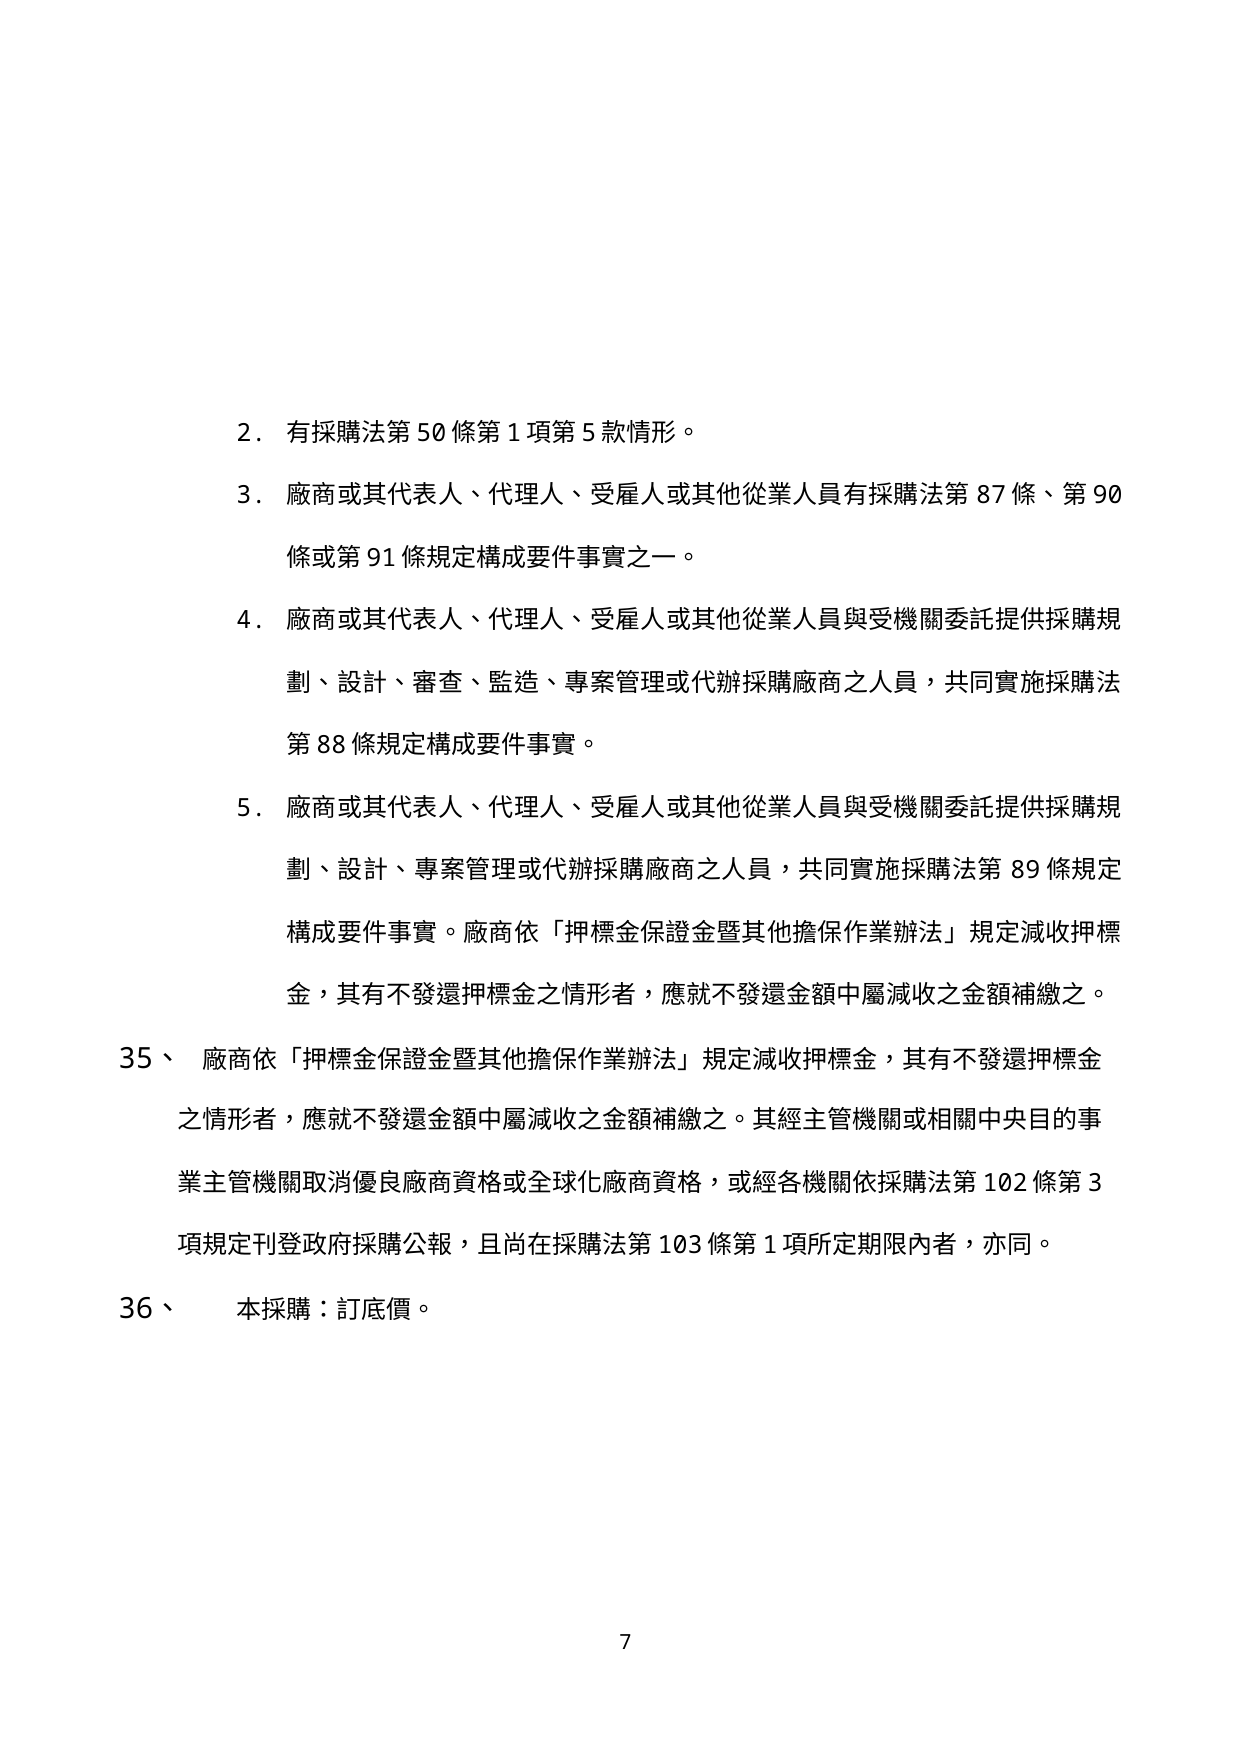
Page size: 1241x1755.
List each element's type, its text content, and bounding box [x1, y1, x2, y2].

list 廠商或其代表人、代理人、受雇人或其他從業人員有採購法第87條、第90條或第91條規定構成要件事實之一。 [236, 451, 1122, 576]
list 廠商或其代表人、代理人、受雇人或其他從業人員與受機關委託提供採購規劃、設計、審查、監造、專案管理或代辦採購廠商之人員，共同實施採購法第88條規定構成要件事實。 [236, 576, 1122, 764]
list 本採購：訂底價。 [118, 1264, 1122, 1326]
list 有採購法第50條第1項第5款情形。 [236, 389, 1122, 451]
list 廠商依「押標金保證金暨其他擔保作業辦法」規定減收押標金，其有不發還押標金之情形者，應就不發還金額中屬減收之金額補繳之。其經主管機關或相關中央目的事業主管機關取消優良廠商資格或全球化廠商資格，或經各機關依採購法第102條第3項規定刊登政府採購公報，且尚在採購法第103條第1項所定期限內者，亦同。 [118, 1014, 1122, 1264]
list 廠商或其代表人、代理人、受雇人或其他從業人員與受機關委託提供採購規劃、設計、專案管理或代辦採購廠商之人員，共同實施採購法第89條規定構成要件事實。廠商依「押標金保證金暨其他擔保作業辦法」規定減收押標金，其有不發還押標金之情形者，應就不發還金額中屬減收之金額補繳之。 [236, 764, 1122, 1014]
